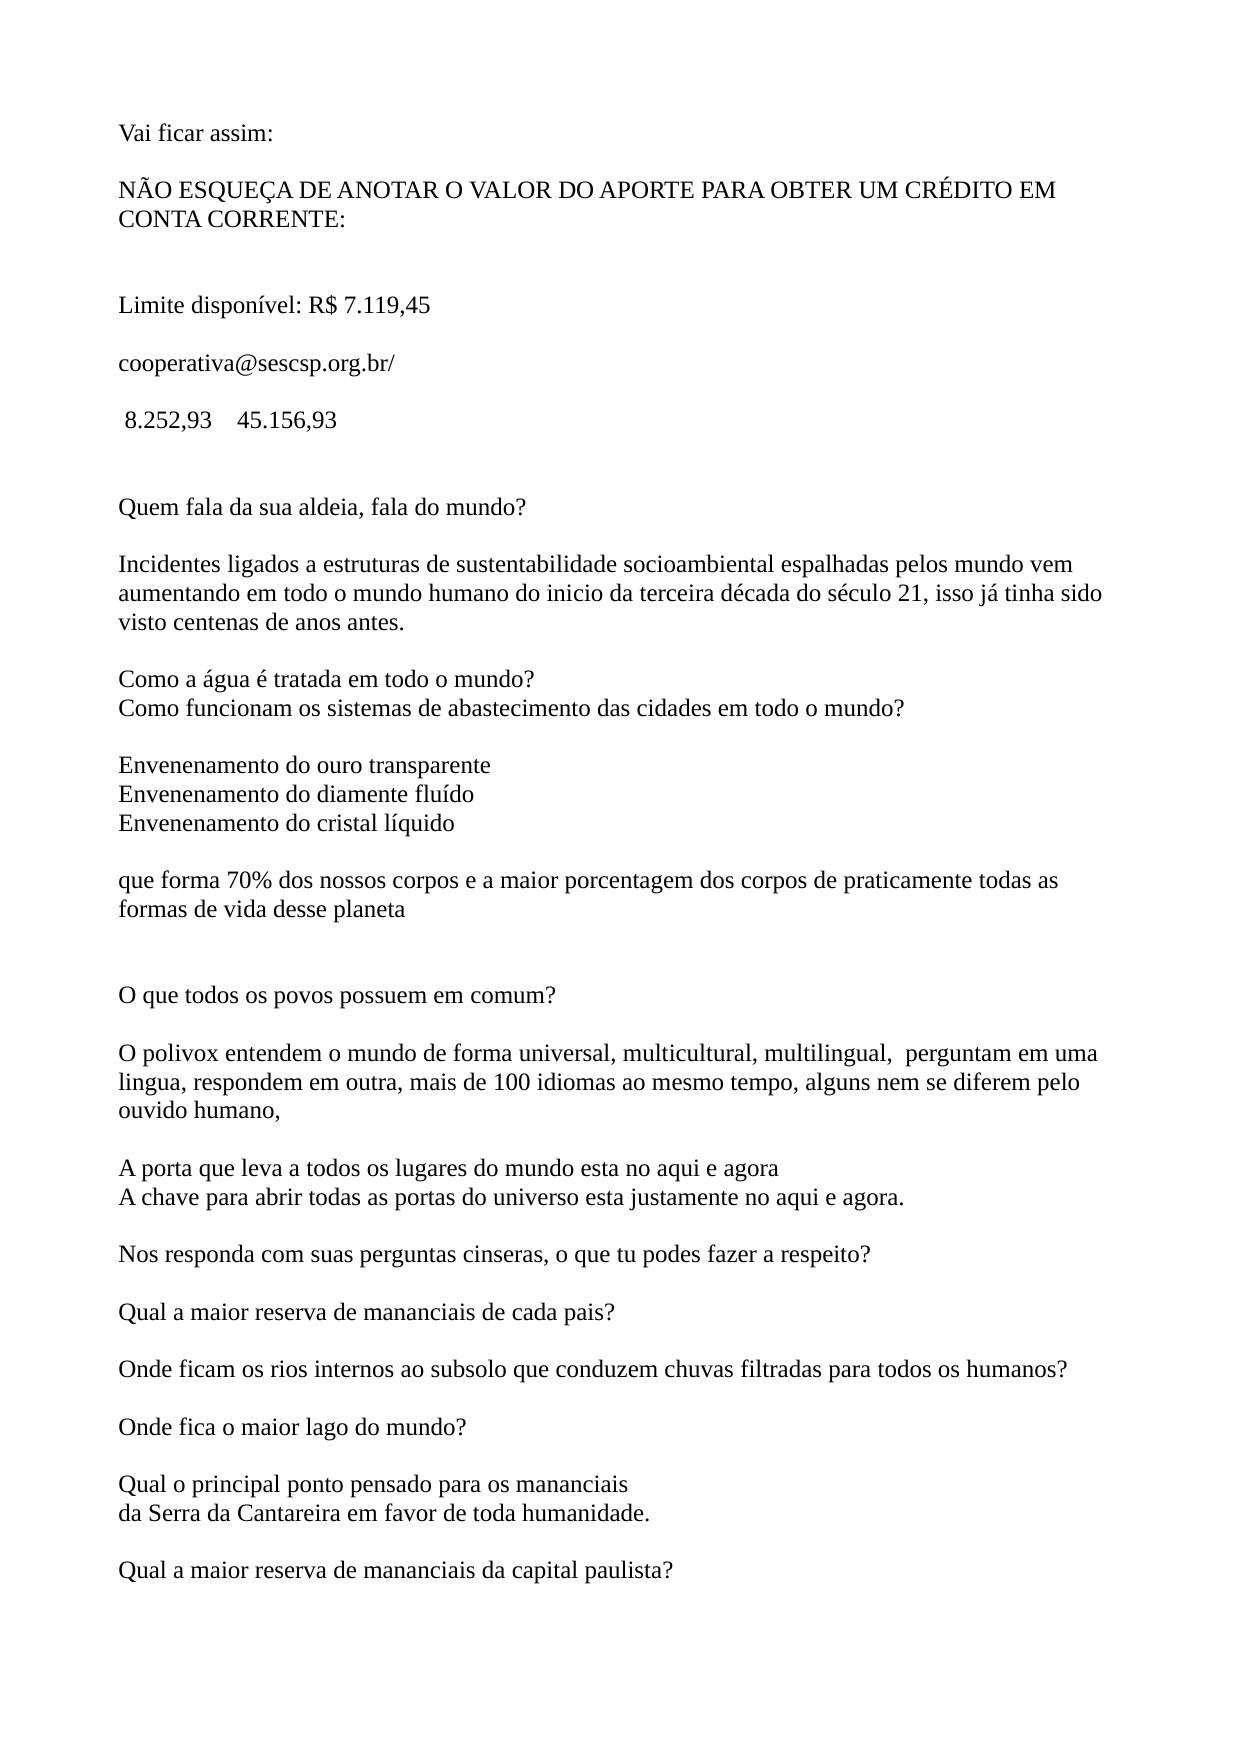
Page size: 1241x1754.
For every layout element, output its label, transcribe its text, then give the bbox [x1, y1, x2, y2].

text 8.252,93 45.156,93 [118, 406, 1122, 434]
text cooperativa@sescsp.org.br/ [118, 348, 1122, 377]
text Envenenamento do ouro transparente [118, 751, 1122, 779]
text Qual o principal ponto pensado para os mananciais [118, 1469, 1122, 1498]
text Nos responda com suas perguntas cinseras, o que tu podes fazer a respeito? [118, 1239, 1122, 1268]
text Vai ficar assim: [118, 118, 1122, 147]
text O polivox entendem o mundo de forma universal, multicultural, multilingual, perguntam em uma lingua, respondem em outra, mais de 100 idiomas ao mesmo tempo, alguns nem se diferem pelo ouvido humano, [118, 1038, 1122, 1124]
text Qual a maior reserva de mananciais de cada pais? [118, 1297, 1122, 1326]
text A porta que leva a todos os lugares do mundo esta no aqui e agora [118, 1153, 1122, 1182]
text Onde fica o maior lago do mundo? [118, 1412, 1122, 1441]
text que forma 70% dos nossos corpos e a maior porcentagem dos corpos de praticamente todas as formas de vida desse planeta [118, 866, 1122, 923]
text Qual a maior reserva de mananciais da capital paulista? [118, 1556, 1122, 1584]
text Envenenamento do diamente fluído [118, 779, 1122, 808]
text Como a água é tratada em todo o mundo? [118, 664, 1122, 693]
text NÃO ESQUEÇA DE ANOTAR O VALOR DO APORTE PARA OBTER UM CRÉDITO EM CONTA CORRENTE: [118, 176, 1122, 233]
text Incidentes ligados a estruturas de sustentabilidade socioambiental espalhadas pelos mundo vem aumentando em todo o mundo humano do inicio da terceira década do século 21, isso já tinha sido visto centenas de anos antes. [118, 549, 1122, 636]
text Onde ficam os rios internos ao subsolo que conduzem chuvas filtradas para todos os humanos? [118, 1354, 1122, 1383]
text O que todos os povos possuem em comum? [118, 981, 1122, 1009]
text Quem fala da sua aldeia, fala do mundo? [118, 492, 1122, 521]
text A chave para abrir todas as portas do universo esta justamente no aqui e agora. [118, 1182, 1122, 1211]
text Limite disponível: R$ 7.119,45 [118, 291, 1122, 319]
text Envenenamento do cristal líquido [118, 808, 1122, 837]
text da Serra da Cantareira em favor de toda humanidade. [118, 1498, 1122, 1527]
text Como funcionam os sistemas de abastecimento das cidades em todo o mundo? [118, 693, 1122, 722]
